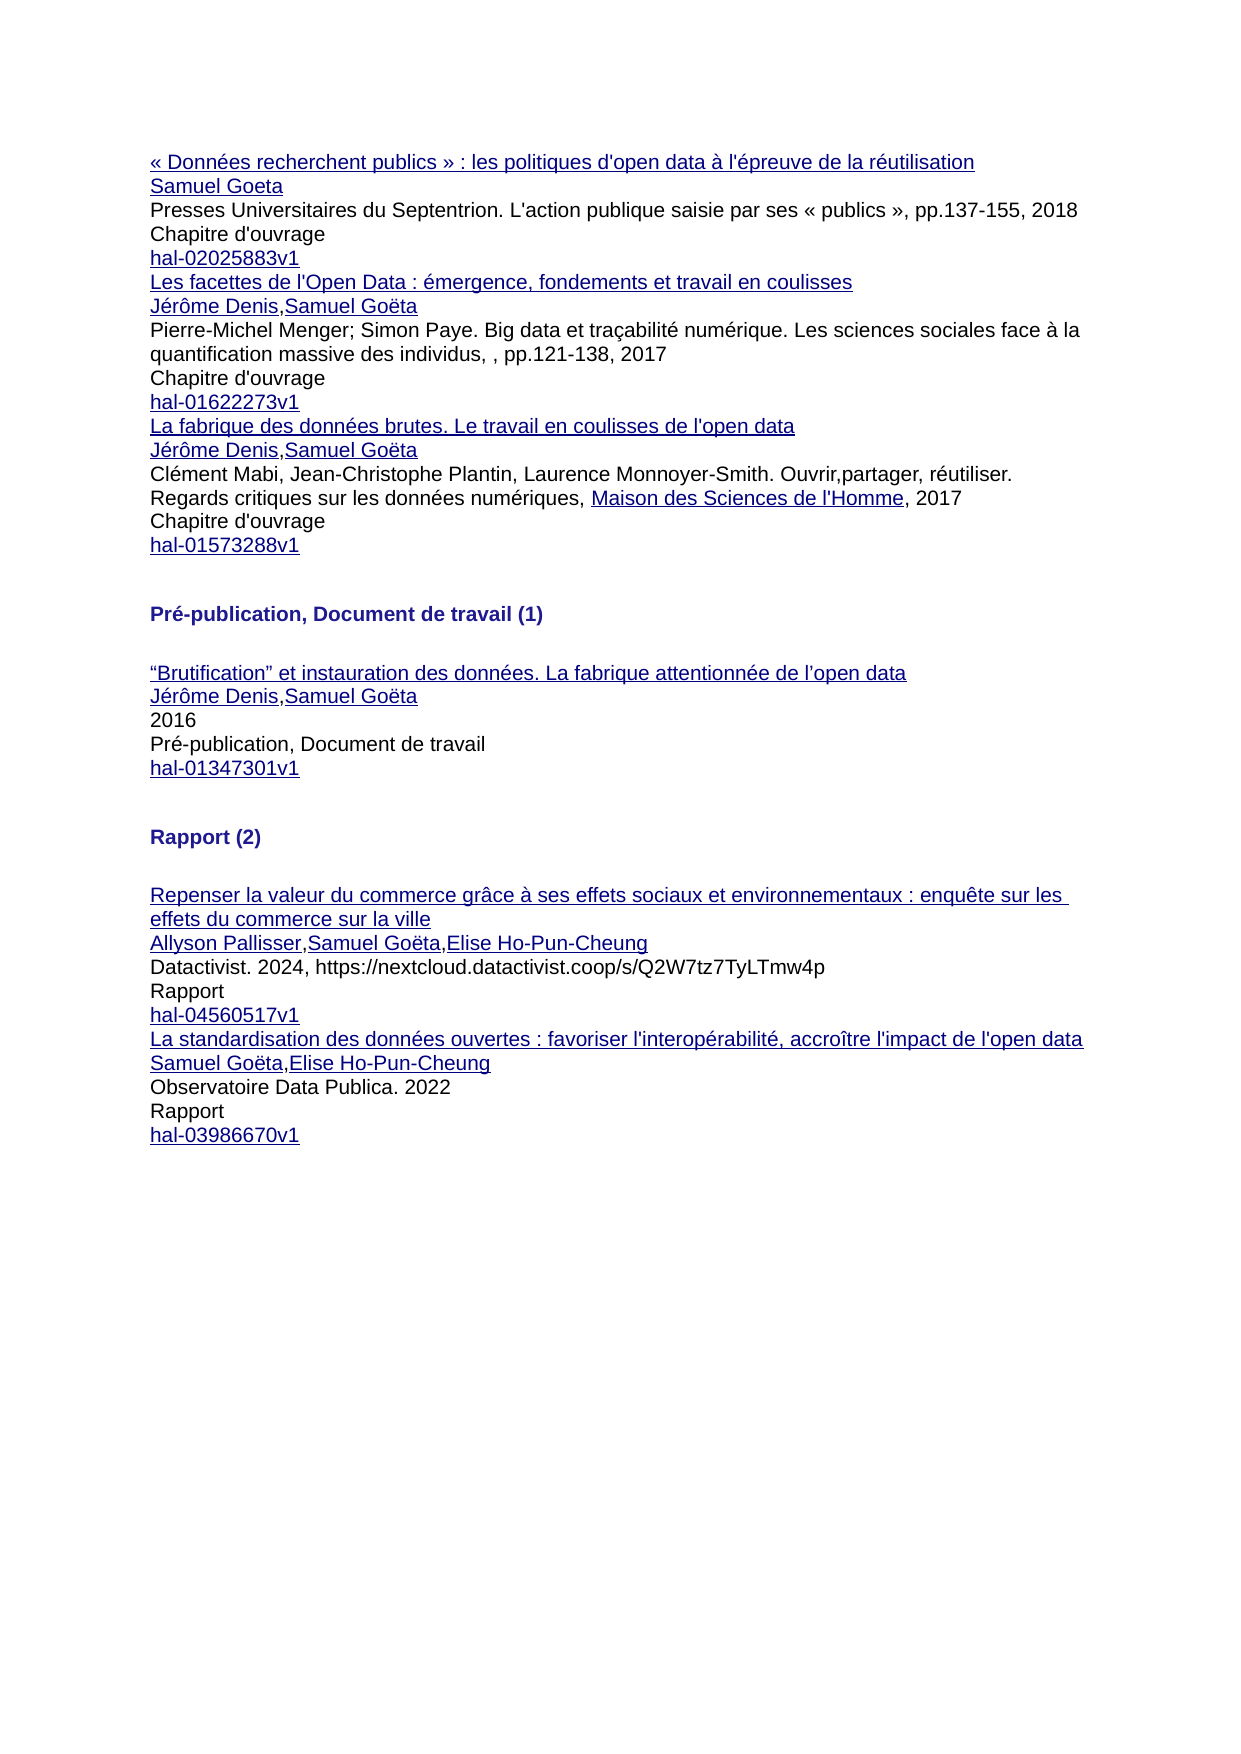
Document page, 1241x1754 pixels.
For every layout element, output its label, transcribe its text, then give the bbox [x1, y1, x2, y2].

table_cell Les facettes de l'Open Data : émergence, fondements et travail en coulisses Jérôme Denis,Samuel Goëta Pierre-Michel Menger; Simon Paye. Big data et traçabilité numérique. Les sciences sociales face à la quantification massive des individus, , pp.121-138, 2017 Chapitre d'ouvrage hal-01622273v1 [150, 270, 1090, 413]
table_cell La fabrique des données brutes. Le travail en coulisses de l'open data Jérôme Denis,Samuel Goëta Clément Mabi, Jean-Christophe Plantin, Laurence Monnoyer-Smith. Ouvrir,partager, réutiliser. Regards critiques sur les données numériques, Maison des Sciences de l'Homme, 2017 Chapitre d'ouvrage hal-01573288v1 [150, 414, 1090, 557]
table_header “Brutification” et instauration des données. La fabrique attentionnée de l’open data Jérôme Denis,Samuel Goëta 2016 Pré-publication, Document de travail hal-01347301v1 [150, 660, 1090, 780]
table_cell La standardisation des données ouvertes : favoriser l'interopérabilité, accroître l'impact de l'open data Samuel Goëta,Elise Ho-Pun-Cheung Observatoire Data Publica. 2022 Rapport hal-03986670v1 [150, 1027, 1090, 1147]
table_header « Données recherchent publics » : les politiques d'open data à l'épreuve de la réutilisation Samuel Goeta Presses Universitaires du Septentrion. L'action publique saisie par ses « publics », pp.137-155, 2018 Chapitre d'ouvrage hal-02025883v1 [150, 150, 1090, 270]
subtitle Rapport (2) [150, 825, 1090, 849]
subtitle Pré-publication, Document de travail (1) [150, 602, 1090, 626]
table_header Repenser la valeur du commerce grâce à ses effets sociaux et environnementaux : enquête sur les effets du commerce sur la ville Allyson Pallisser,Samuel Goëta,Elise Ho-Pun-Cheung Datactivist. 2024, https://nextcloud.datactivist.coop/s/Q2W7tz7TyLTmw4p Rapport hal-04560517v1 [150, 883, 1090, 1027]
